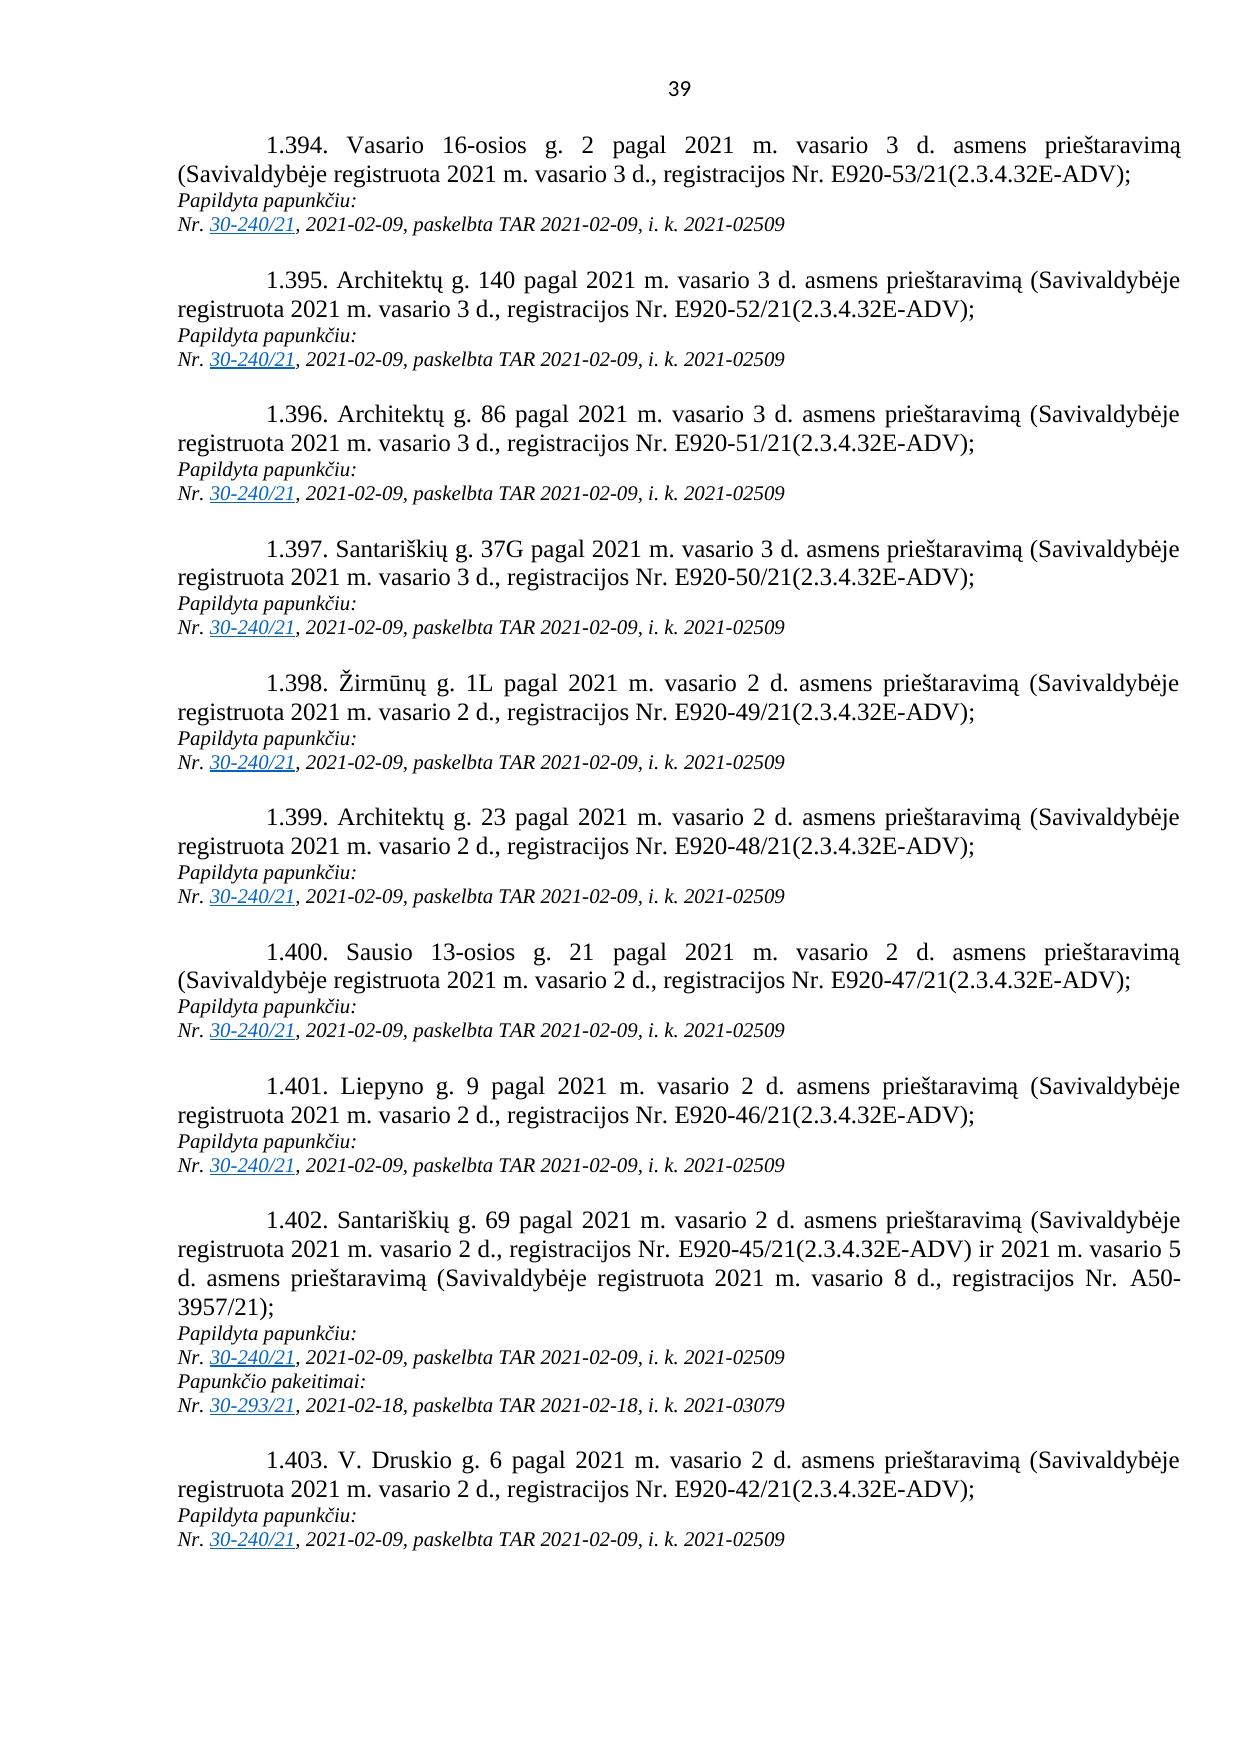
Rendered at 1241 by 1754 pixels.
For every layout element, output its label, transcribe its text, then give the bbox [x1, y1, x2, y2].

text Papildyta papunkčiu: [177, 994, 1181, 1018]
text 1.402. Santariškių g. 69 pagal 2021 m. vasario 2 d. asmens prieštaravimą (Savivaldybėje registruota 2021 m. vasario 2 d., registracijos Nr. E920-45/21(2.3.4.32E-ADV) ir 2021 m. vasario 5 d. asmens prieštaravimą (Savivaldybėje registruota 2021 m. vasario 8 d., registracijos Nr. A50-3957/21); [177, 1206, 1181, 1321]
text Nr. 30-240/21, 2021-02-09, paskelbta TAR 2021-02-09, i. k. 2021-02509 [177, 212, 1181, 236]
text 1.396. Architektų g. 86 pagal 2021 m. vasario 3 d. asmens prieštaravimą (Savivaldybėje registruota 2021 m. vasario 3 d., registracijos Nr. E920-51/21(2.3.4.32E-ADV); [177, 399, 1181, 457]
text Papildyta papunkčiu: [177, 457, 1181, 481]
text 1.400. Sausio 13-osios g. 21 pagal 2021 m. vasario 2 d. asmens prieštaravimą (Savivaldybėje registruota 2021 m. vasario 2 d., registracijos Nr. E920-47/21(2.3.4.32E-ADV); [177, 937, 1181, 994]
text Nr. 30-240/21, 2021-02-09, paskelbta TAR 2021-02-09, i. k. 2021-02509 [177, 750, 1181, 774]
text Nr. 30-240/21, 2021-02-09, paskelbta TAR 2021-02-09, i. k. 2021-02509 [177, 884, 1181, 908]
text Nr. 30-240/21, 2021-02-09, paskelbta TAR 2021-02-09, i. k. 2021-02509 [177, 347, 1181, 371]
text 1.397. Santariškių g. 37G pagal 2021 m. vasario 3 d. asmens prieštaravimą (Savivaldybėje registruota 2021 m. vasario 3 d., registracijos Nr. E920-50/21(2.3.4.32E-ADV); [177, 534, 1181, 591]
text 1.399. Architektų g. 23 pagal 2021 m. vasario 2 d. asmens prieštaravimą (Savivaldybėje registruota 2021 m. vasario 2 d., registracijos Nr. E920-48/21(2.3.4.32E-ADV); [177, 802, 1181, 860]
text Papildyta papunkčiu: [177, 591, 1181, 615]
text Nr. 30-240/21, 2021-02-09, paskelbta TAR 2021-02-09, i. k. 2021-02509 [177, 1527, 1181, 1551]
text Nr. 30-293/21, 2021-02-18, paskelbta TAR 2021-02-18, i. k. 2021-03079 [177, 1393, 1181, 1417]
text Papildyta papunkčiu: [177, 726, 1181, 750]
text Papunkčio pakeitimai: [177, 1369, 1181, 1393]
text Papildyta papunkčiu: [177, 1321, 1181, 1345]
text 1.394. Vasario 16-osios g. 2 pagal 2021 m. vasario 3 d. asmens prieštaravimą (Savivaldybėje registruota 2021 m. vasario 3 d., registracijos Nr. E920-53/21(2.3.4.32E-ADV); [177, 131, 1181, 188]
text Papildyta papunkčiu: [177, 188, 1181, 212]
text Nr. 30-240/21, 2021-02-09, paskelbta TAR 2021-02-09, i. k. 2021-02509 [177, 1345, 1181, 1369]
text 1.395. Architektų g. 140 pagal 2021 m. vasario 3 d. asmens prieštaravimą (Savivaldybėje registruota 2021 m. vasario 3 d., registracijos Nr. E920-52/21(2.3.4.32E-ADV); [177, 265, 1181, 322]
text 1.401. Liepyno g. 9 pagal 2021 m. vasario 2 d. asmens prieštaravimą (Savivaldybėje registruota 2021 m. vasario 2 d., registracijos Nr. E920-46/21(2.3.4.32E-ADV); [177, 1071, 1181, 1129]
text Nr. 30-240/21, 2021-02-09, paskelbta TAR 2021-02-09, i. k. 2021-02509 [177, 1018, 1181, 1042]
text Nr. 30-240/21, 2021-02-09, paskelbta TAR 2021-02-09, i. k. 2021-02509 [177, 615, 1181, 639]
text 1.403. V. Druskio g. 6 pagal 2021 m. vasario 2 d. asmens prieštaravimą (Savivaldybėje registruota 2021 m. vasario 2 d., registracijos Nr. E920-42/21(2.3.4.32E-ADV); [177, 1446, 1181, 1503]
text Nr. 30-240/21, 2021-02-09, paskelbta TAR 2021-02-09, i. k. 2021-02509 [177, 481, 1181, 505]
text Papildyta papunkčiu: [177, 1129, 1181, 1153]
text Papildyta papunkčiu: [177, 322, 1181, 347]
text 1.398. Žirmūnų g. 1L pagal 2021 m. vasario 2 d. asmens prieštaravimą (Savivaldybėje registruota 2021 m. vasario 2 d., registracijos Nr. E920-49/21(2.3.4.32E-ADV); [177, 668, 1181, 726]
text Papildyta papunkčiu: [177, 860, 1181, 884]
text Papildyta papunkčiu: [177, 1503, 1181, 1527]
text Nr. 30-240/21, 2021-02-09, paskelbta TAR 2021-02-09, i. k. 2021-02509 [177, 1153, 1181, 1177]
